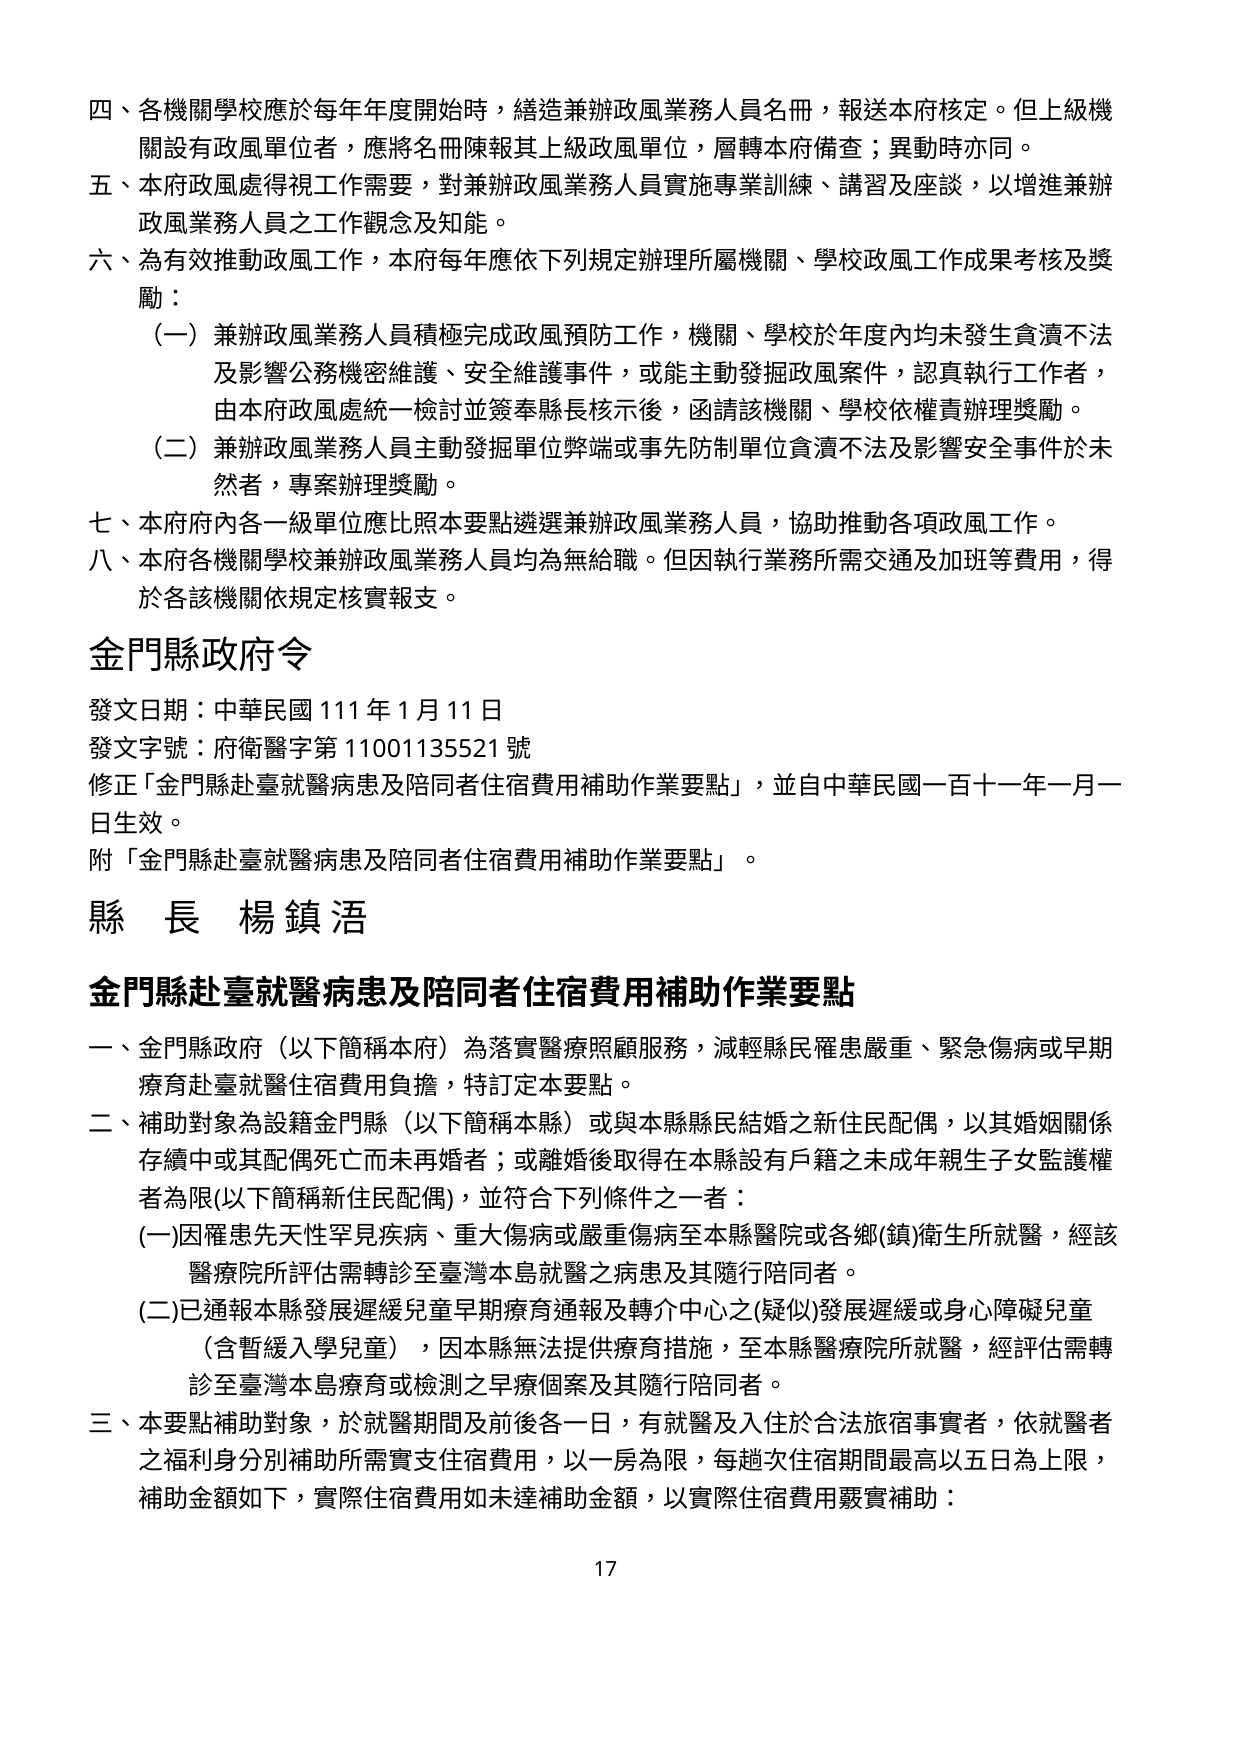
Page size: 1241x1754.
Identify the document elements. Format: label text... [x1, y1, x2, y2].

text 五、本府政風處得視工作需要，對兼辦政風業務人員實施專業訓練、講習及座談，以增進兼辦 [89, 165, 1122, 203]
text 由本府政風處統一檢討並簽奉縣長核示後，函請該機關、學校依權責辦理獎勵。 [89, 390, 1122, 428]
text 及影響公務機密維護、安全維護事件，或能主動發掘政風案件，認真執行工作者， [89, 353, 1122, 390]
text 二、補助對象為設籍金門縣（以下簡稱本縣）或與本縣縣民結婚之新住民配偶，以其婚姻關係 [89, 1103, 1122, 1140]
text 補助金額如下，實際住宿費用如未達補助金額，以實際住宿費用覈實補助： [89, 1478, 1122, 1515]
text 發文日期：中華民國111年1月11日 [89, 690, 1122, 728]
text (一)因罹患先天性罕見疾病、重大傷病或嚴重傷病至本縣醫院或各鄉(鎮)衛生所就醫，經該 [89, 1215, 1122, 1253]
text 於各該機關依規定核實報支。 [89, 578, 1122, 615]
text 療育赴臺就醫住宿費用負擔，特訂定本要點。 [89, 1065, 1122, 1103]
text 一、金門縣政府（以下簡稱本府）為落實醫療照顧服務，減輕縣民罹患嚴重、緊急傷病或早期 [89, 1028, 1122, 1065]
text （一）兼辦政風業務人員積極完成政風預防工作，機關、學校於年度內均未發生貪瀆不法 [89, 315, 1122, 353]
text 七、本府府內各一級單位應比照本要點遴選兼辦政風業務人員，協助推動各項政風工作。 [89, 503, 1122, 540]
text 縣 長 楊 鎮 浯 [89, 878, 1122, 953]
text 之福利身分別補助所需實支住宿費用，以一房為限，每趟次住宿期間最高以五日為上限， [89, 1440, 1122, 1478]
text 金門縣政府令 [89, 615, 1122, 690]
text 四、各機關學校應於每年年度開始時，繕造兼辦政風業務人員名冊，報送本府核定。但上級機 [89, 90, 1122, 128]
text 政風業務人員之工作觀念及知能。 [89, 203, 1122, 240]
text 三、本要點補助對象，於就醫期間及前後各一日，有就醫及入住於合法旅宿事實者，依就醫者 [89, 1403, 1122, 1440]
text 存續中或其配偶死亡而未再婚者；或離婚後取得在本縣設有戶籍之未成年親生子女監護權 [89, 1140, 1122, 1178]
text 六、為有效推動政風工作，本府每年應依下列規定辦理所屬機關、學校政風工作成果考核及獎 [89, 240, 1122, 278]
text （二）兼辦政風業務人員主動發掘單位弊端或事先防制單位貪瀆不法及影響安全事件於未 [89, 428, 1122, 465]
text （含暫緩入學兒童），因本縣無法提供療育措施，至本縣醫療院所就醫，經評估需轉 [89, 1328, 1122, 1365]
text 診至臺灣本島療育或檢測之早療個案及其隨行陪同者。 [89, 1365, 1122, 1403]
text 修正「金門縣赴臺就醫病患及陪同者住宿費用補助作業要點」，並自中華民國一百十一年一月一日生效。 [89, 765, 1122, 840]
text 者為限(以下簡稱新住民配偶)，並符合下列條件之一者： [89, 1178, 1122, 1215]
text 金門縣赴臺就醫病患及陪同者住宿費用補助作業要點 [89, 953, 1122, 1028]
text 關設有政風單位者，應將名冊陳報其上級政風單位，層轉本府備查；異動時亦同。 [89, 128, 1122, 165]
text 八、本府各機關學校兼辦政風業務人員均為無給職。但因執行業務所需交通及加班等費用，得 [89, 540, 1122, 578]
text 附「金門縣赴臺就醫病患及陪同者住宿費用補助作業要點」。 [89, 840, 1122, 878]
text 醫療院所評估需轉診至臺灣本島就醫之病患及其隨行陪同者。 [89, 1253, 1122, 1290]
text 發文字號：府衛醫字第11001135521號 [89, 728, 1122, 765]
text 然者，專案辦理獎勵。 [89, 465, 1122, 503]
text (二)已通報本縣發展遲緩兒童早期療育通報及轉介中心之(疑似)發展遲緩或身心障礙兒童 [89, 1290, 1122, 1328]
text 勵： [89, 278, 1122, 315]
